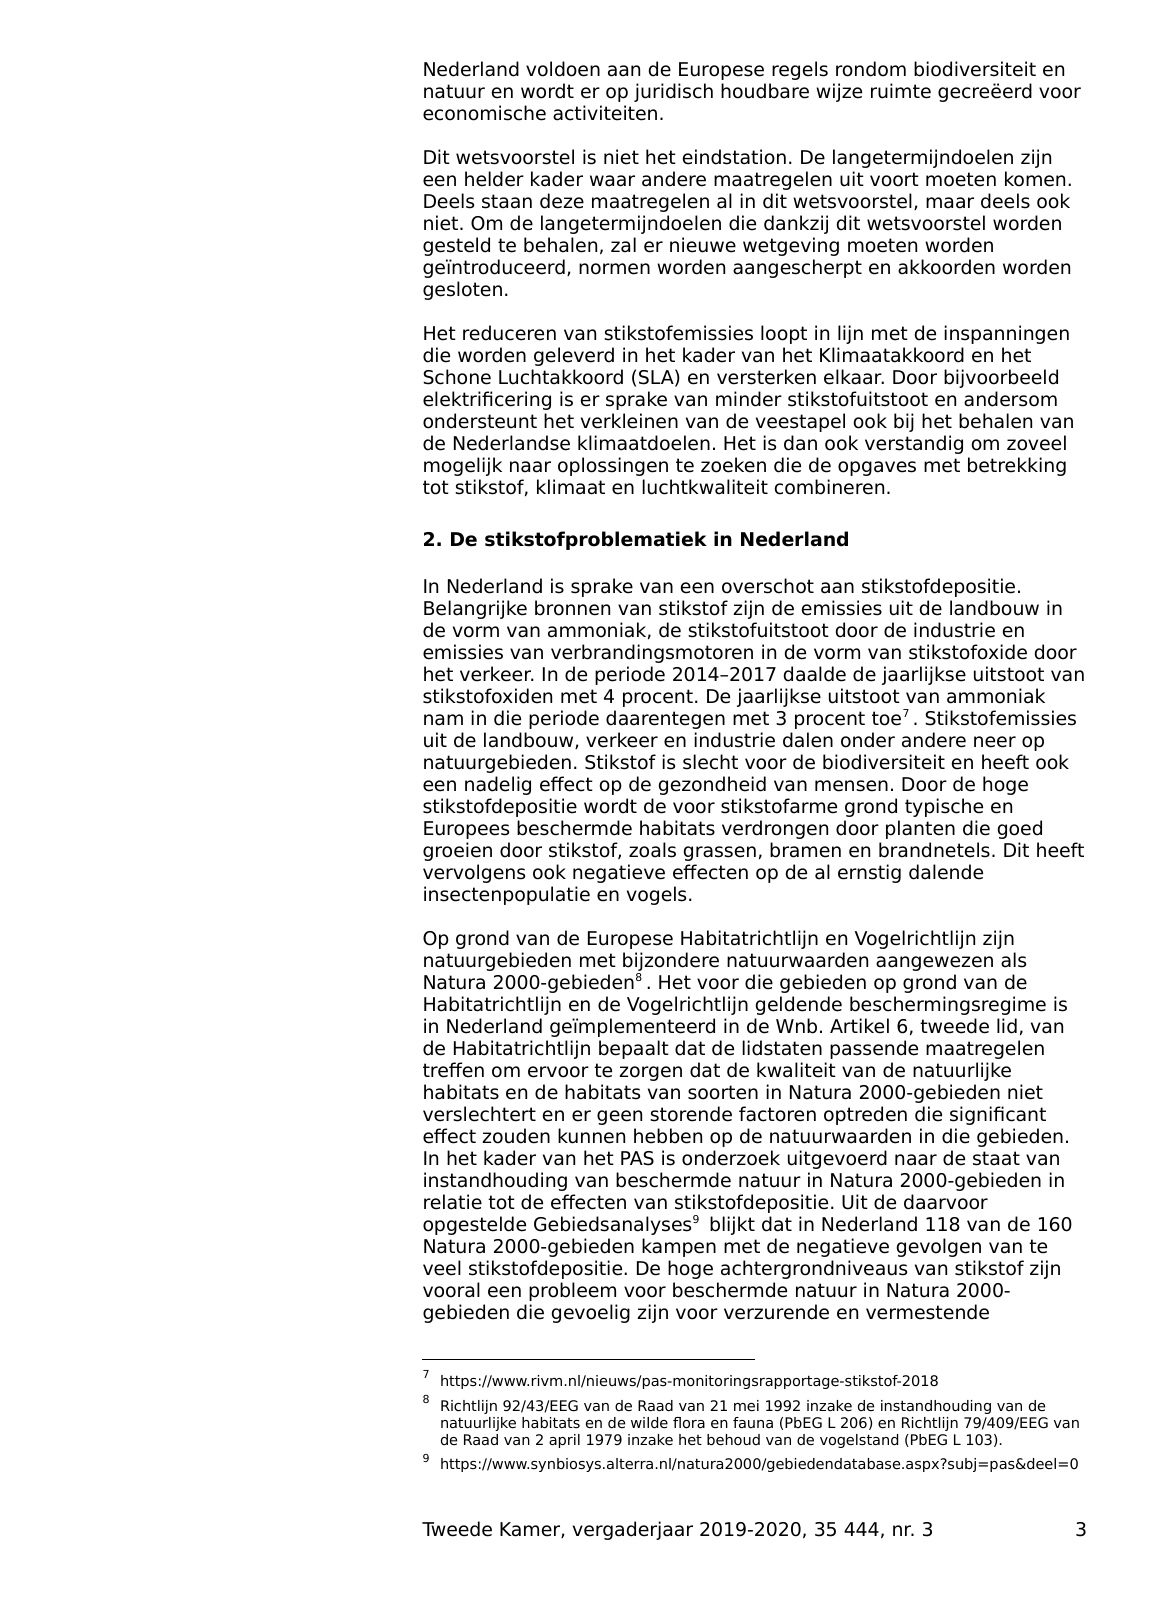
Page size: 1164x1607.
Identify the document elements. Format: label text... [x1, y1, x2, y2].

text In Nederland is sprake van een overschot aan stikstofdepositie. Belangrijke bronnen van stikstof zijn de emissies uit de landbouw in de vorm van ammoniak, de stikstofuitstoot door de industrie en emissies van verbrandingsmotoren in de vorm van stikstofoxide door het verkeer. In de periode 2014–2017 daalde de jaarlijkse uitstoot van stikstofoxiden met 4 procent. De jaarlijkse uitstoot van ammoniak nam in die periode daarentegen met 3 procent toe. Stikstofemissies uit de landbouw, verkeer en industrie dalen onder andere neer op natuurgebieden. Stikstof is slecht voor de biodiversiteit en heeft ook een nadelig effect op de gezondheid van mensen. Door de hoge stikstofdepositie wordt de voor stikstofarme grond typische en Europees beschermde habitats verdrongen door planten die goed groeien door stikstof, zoals grassen, bramen en brandnetels. Dit heeft vervolgens ook negatieve effecten op de al ernstig dalende insectenpopulatie en vogels. [422, 576, 1087, 906]
text Richtlijn 92/43/EEG van de Raad van 21 mei 1992 inzake de instandhouding van de natuurlijke habitats en de wilde flora en fauna (PbEG L 206) en Richtlijn 79/409/EEG van de Raad van 2 april 1979 inzake het behoud van de vogelstand (PbEG L 103). [422, 1393, 1087, 1449]
text https://www.synbiosys.alterra.nl/natura2000/gebiedendatabase.aspx?subj=pas&deel=0 [422, 1452, 1087, 1474]
text Op grond van de Europese Habitatrichtlijn en Vogelrichtlijn zijn natuurgebieden met bijzondere natuurwaarden aangewezen als Natura 2000-gebieden. Het voor die gebieden op grond van de Habitatrichtlijn en de Vogelrichtlijn geldende beschermingsregime is in Nederland geïmplementeerd in de Wnb. Artikel 6, tweede lid, van de Habitatrichtlijn bepaalt dat de lidstaten passende maatregelen treffen om ervoor te zorgen dat de kwaliteit van de natuurlijke habitats en de habitats van soorten in Natura 2000-gebieden niet verslechtert en er geen storende factoren optreden die significant effect zouden kunnen hebben op de natuurwaarden in die gebieden. In het kader van het PAS is onderzoek uitgevoerd naar de staat van instandhouding van beschermde natuur in Natura 2000-gebieden in relatie tot de effecten van stikstofdepositie. Uit de daarvoor opgestelde Gebiedsanalyses blijkt dat in Nederland 118 van de 160 Natura 2000-gebieden kampen met de negatieve gevolgen van te veel stikstofdepositie. De hoge achtergrondniveaus van stikstof zijn vooral een probleem voor beschermde natuur in Natura 2000-gebieden die gevoelig zijn voor verzurende en vermestende [422, 928, 1087, 1323]
text https://www.rivm.nl/nieuws/pas-monitoringsrapportage-stikstof-2018 [422, 1368, 1087, 1391]
text Het reduceren van stikstofemissies loopt in lijn met de inspanningen die worden geleverd in het kader van het Klimaatakkoord en het Schone Luchtakkoord (SLA) en versterken elkaar. Door bijvoorbeeld elektrificering is er sprake van minder stikstofuitstoot en andersom ondersteunt het verkleinen van de veestapel ook bij het behalen van de Nederlandse klimaatdoelen. Het is dan ook verstandig om zoveel mogelijk naar oplossingen te zoeken die de opgaves met betrekking tot stikstof, klimaat en luchtkwaliteit combineren. [422, 323, 1087, 499]
text Nederland voldoen aan de Europese regels rondom biodiversiteit en natuur en wordt er op juridisch houdbare wijze ruimte gecreëerd voor economische activiteiten. [422, 59, 1087, 125]
subtitle 2. De stikstofproblematiek in Nederland [422, 529, 1087, 551]
text Dit wetsvoorstel is niet het eindstation. De langetermijndoelen zijn een helder kader waar andere maatregelen uit voort moeten komen. Deels staan deze maatregelen al in dit wetsvoorstel, maar deels ook niet. Om de langetermijndoelen die dankzij dit wetsvoorstel worden gesteld te behalen, zal er nieuwe wetgeving moeten worden geïntroduceerd, normen worden aangescherpt en akkoorden worden gesloten. [422, 147, 1087, 301]
